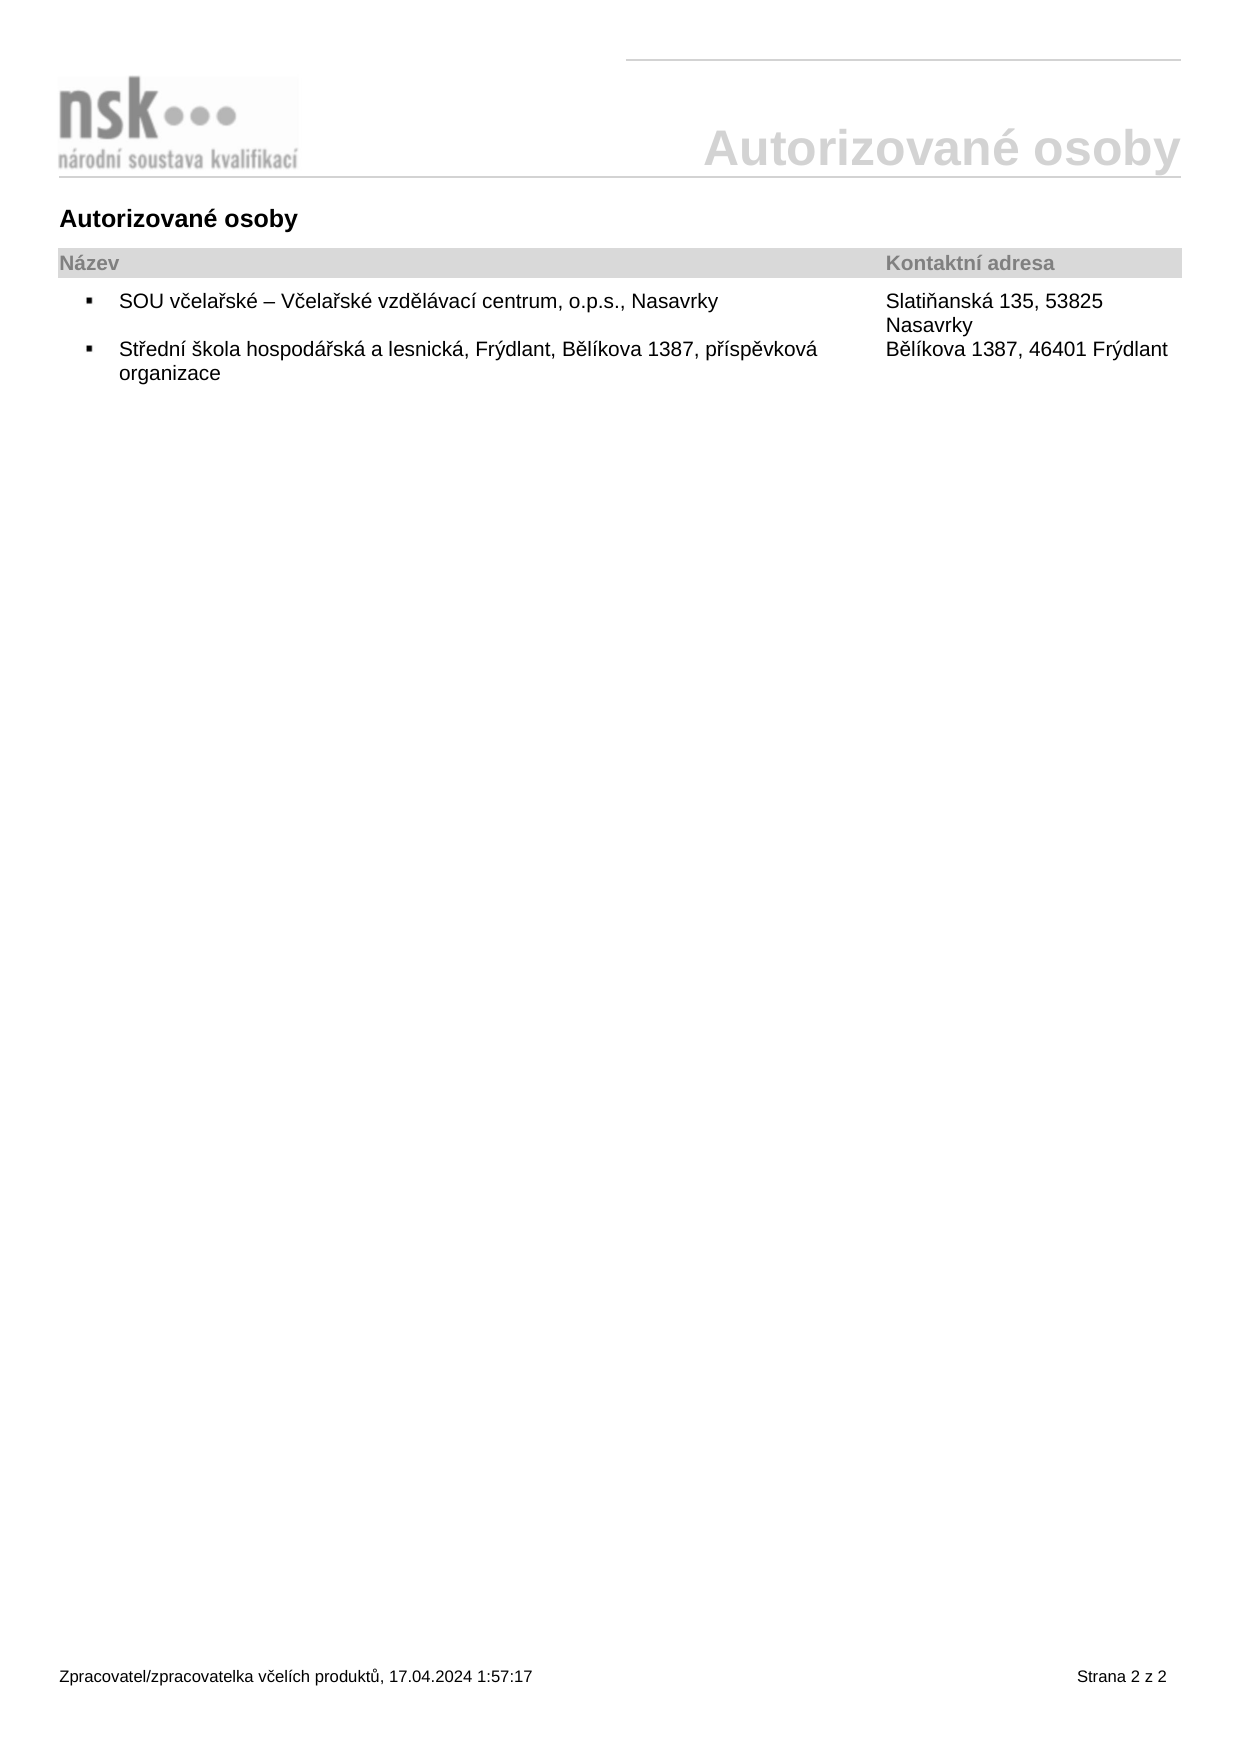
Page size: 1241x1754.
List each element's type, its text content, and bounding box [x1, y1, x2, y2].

table_cell [626, 986, 860, 1286]
table_cell [1167, 986, 1181, 1286]
table_cell Bělíkova 1387, 46401 Frýdlant [886, 337, 1181, 362]
table_cell [481, 386, 617, 686]
table_cell [1167, 278, 1181, 289]
table_cell [886, 1472, 1167, 1658]
table_cell Kontaktní adresa [886, 250, 1180, 277]
table_cell [860, 1472, 886, 1658]
table_cell [119, 986, 481, 1286]
table_cell Autorizované osoby [626, 61, 1181, 176]
table_cell [481, 686, 617, 986]
table_cell [626, 386, 860, 686]
table_cell [481, 236, 617, 248]
table_cell [886, 236, 1167, 248]
table_cell [618, 1286, 626, 1472]
table_cell [119, 236, 481, 248]
table_cell [618, 986, 626, 1286]
table_cell [119, 278, 481, 289]
table_cell [618, 236, 626, 248]
table_cell Zpracovatel/zpracovatelka včelích produktů, 17.04.2024 1:57:17 [59, 1658, 860, 1694]
table_cell Strana 2 z 2 [860, 1658, 1167, 1694]
picture [57, 59, 619, 171]
table_cell [481, 314, 617, 337]
table_cell [860, 1286, 886, 1472]
table_cell [119, 686, 481, 986]
table_cell [618, 278, 626, 289]
table_cell [886, 194, 1167, 200]
table_cell [481, 1472, 617, 1658]
table_cell [619, 59, 626, 170]
table_cell [59, 178, 1181, 194]
table_cell [860, 686, 886, 986]
table_cell [119, 386, 481, 686]
table_cell [119, 171, 481, 176]
table_cell [886, 986, 1167, 1286]
table_cell [59, 236, 119, 248]
table_cell [1167, 1472, 1181, 1658]
table_cell [59, 1286, 119, 1472]
table_cell [59, 194, 119, 200]
table_cell [886, 686, 1167, 986]
table_cell [618, 686, 626, 986]
table_cell [481, 986, 617, 1286]
table_cell [618, 314, 626, 337]
table_cell [481, 171, 617, 176]
table_cell [1167, 236, 1181, 248]
table_cell [59, 314, 119, 336]
table_cell Střední škola hospodářská a lesnická, Frýdlant, Bělíkova 1387, příspěvková organizace [119, 337, 886, 386]
table_cell [481, 194, 617, 200]
table_cell [626, 1472, 860, 1658]
table_cell [59, 386, 119, 686]
table_cell [626, 236, 860, 248]
table_cell [59, 686, 119, 986]
table_cell [1167, 386, 1181, 686]
table_cell [59, 362, 119, 386]
table_cell [618, 1472, 626, 1658]
table_cell [886, 362, 1167, 386]
table_cell [860, 236, 886, 248]
table_cell [626, 278, 860, 289]
table_cell [481, 278, 617, 289]
table_cell [618, 194, 626, 200]
table_cell [1167, 362, 1181, 386]
table_cell [860, 986, 886, 1286]
table_cell [626, 1286, 860, 1472]
table_cell [59, 1472, 119, 1658]
table_cell [860, 194, 886, 200]
table_cell [886, 1286, 1167, 1472]
table_cell [860, 278, 886, 289]
table_cell [618, 386, 626, 686]
picture [59, 336, 119, 361]
table_cell [119, 314, 481, 337]
picture [59, 288, 119, 313]
table_cell [59, 171, 119, 176]
table_cell [618, 170, 626, 176]
table_cell Autorizované osoby [59, 200, 1181, 236]
table_cell [1167, 1286, 1181, 1472]
table_cell [59, 278, 119, 288]
table_cell [1167, 194, 1181, 200]
table_cell [1167, 686, 1181, 986]
table_cell [860, 314, 886, 337]
table_cell SOU včelařské – Včelařské vzdělávací centrum, o.p.s., Nasavrky [119, 289, 886, 314]
table_cell [59, 986, 119, 1286]
table_cell Název [60, 250, 885, 277]
table_cell [886, 386, 1167, 686]
table_cell [860, 386, 886, 686]
table_cell [119, 1472, 481, 1658]
table_cell [626, 314, 860, 337]
table_cell [1167, 1658, 1181, 1694]
table_cell [886, 278, 1167, 289]
table_cell [119, 1286, 481, 1472]
table_cell [626, 686, 860, 986]
table_cell Slatiňanská 135, 53825 Nasavrky [886, 289, 1181, 337]
table_cell [626, 194, 860, 200]
table_cell [481, 1286, 617, 1472]
table_cell [119, 194, 481, 200]
